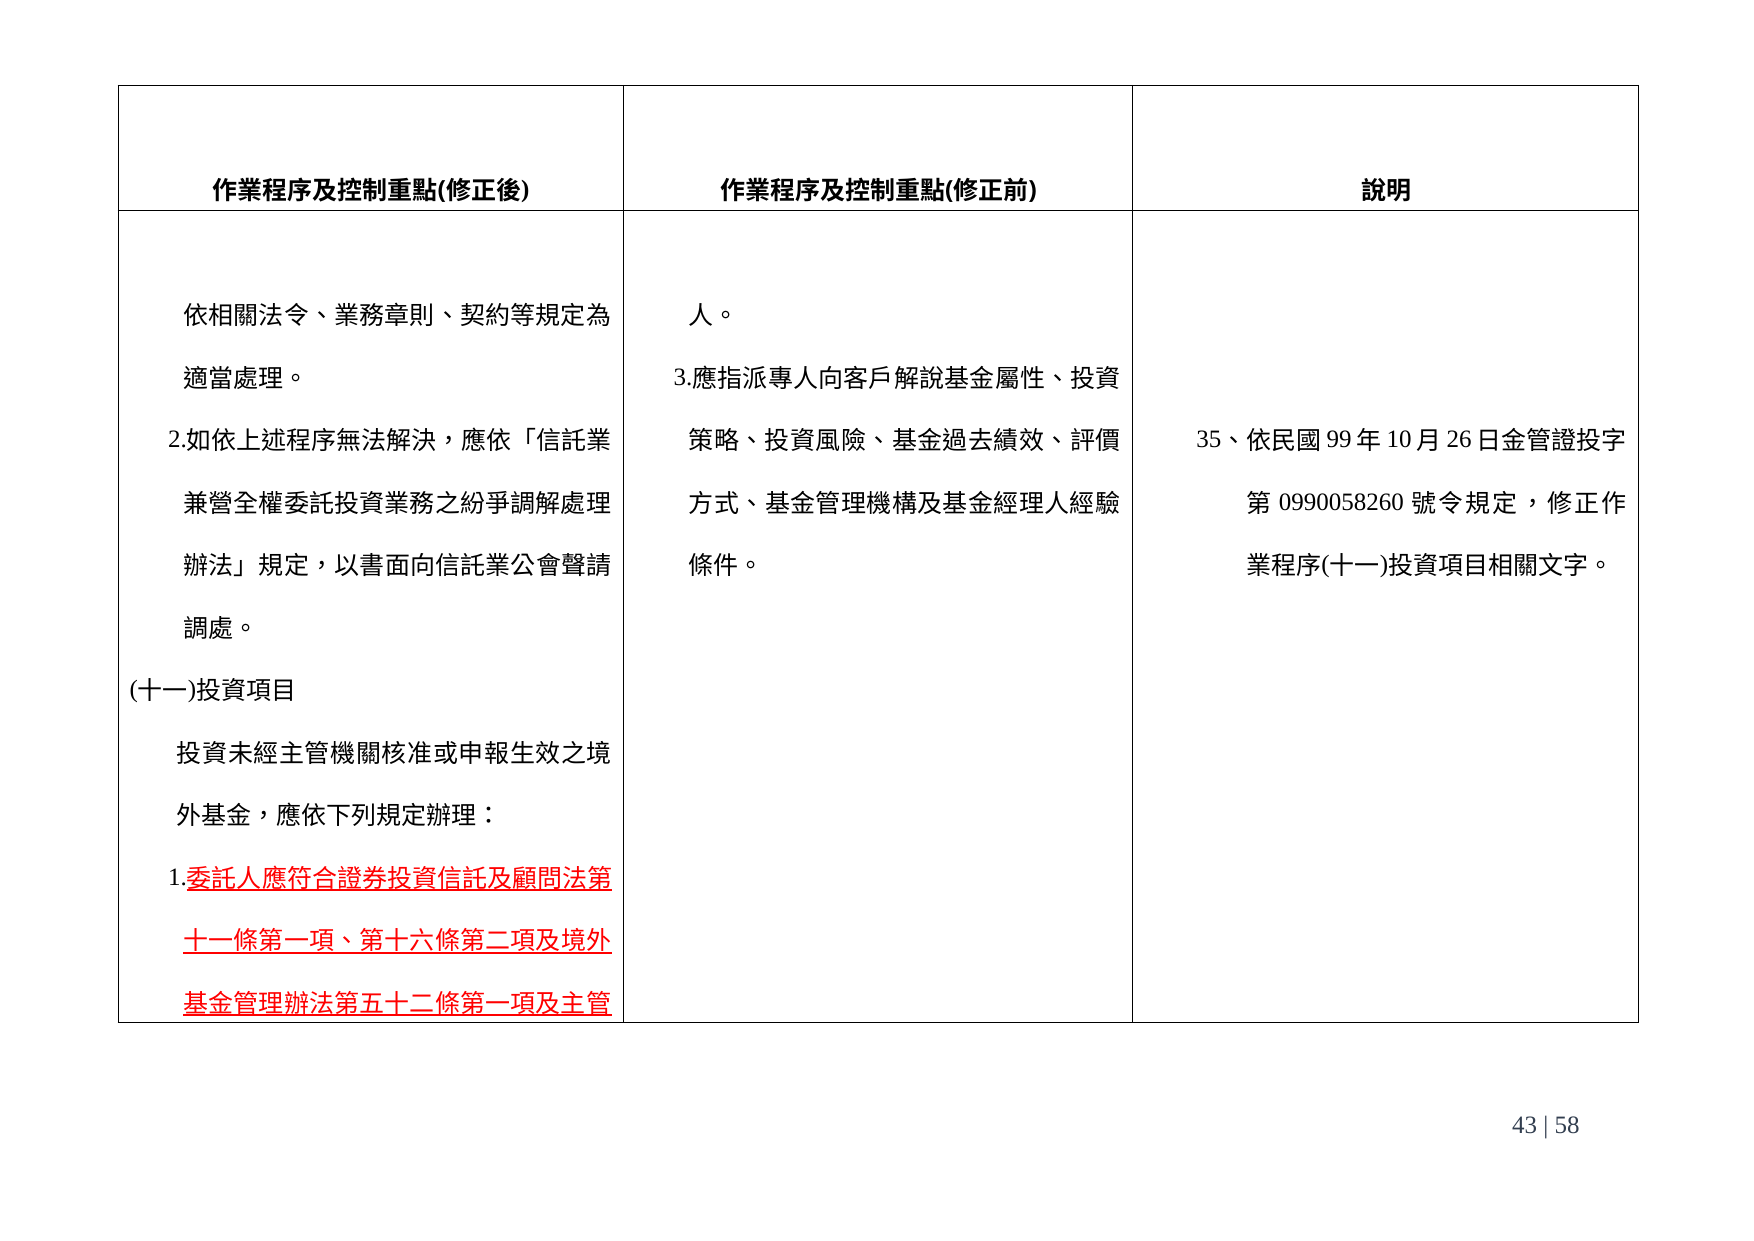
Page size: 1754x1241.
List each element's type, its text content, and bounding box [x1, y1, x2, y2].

table_cell 人。 3.應指派專人向客戶解說基金屬性、投資策略、投資風險、基金過去績效、評價方式、基金管理機構及基金經理人經驗條件。 [624, 211, 1132, 1022]
table_cell 依相關法令、業務章則、契約等規定為適當處理。 2.如依上述程序無法解決，應依「信託業兼營全權委託投資業務之紛爭調解處理辦法」規定，以書面向信託業公會聲請調處。 (十一)投資項目 投資未經主管機關核准或申報生效之境外基金，應依下列規定辦理： 1.委託人應符合證券投資信託及顧問法第十一條第一項、第十六條第二項及境外基金管理辦法第五十二條第一項及主管 [119, 211, 623, 1022]
table_header 說明 [1133, 86, 1638, 210]
table_header 作業程序及控制重點(修正後) [119, 86, 623, 210]
table_cell 參考「信託業內部控制制度標準規範」其他篇章之體例，刪除序文。 配合「信託業防制洗錢注意事項範本」修正名稱為「信託業防制洗錢及打擊資恐注意事項範本」，修正範本名稱，以下修正亦同。 依「信託業兼營全權委託投資業務操作辦法」(以下簡稱本操作辦法)第八條，增定作業程序(一)之1充分瞭解客戶作業(3)。 依本操作辦法第九條第一項，修正作業程序(一)之1充分瞭解客戶作業(4)。 依本操作辦法第九條第二項規定，修正作業程序(一)之1充分瞭解客戶作業(5)。 依本操作辦法第九條第三項規定，增訂作業程序(一)之1充分瞭解客戶作業(6)。 依本操作辦法第九條第四項及第五項規定，修正作業程序(一)之1充分瞭解客戶作業(7)。 依本操作辦法第十條第二項規定，增訂作業程序(一)之1充分瞭解客戶作業(8)。 依本操作辦法第十條第一項及第三項規定，增訂作業程序(一)之1充分瞭解客戶作業(9)。 依本操作辦法第九條第六項及第十條第四項規定，增訂作業程序(一)之1充分瞭解客戶作業(10)。 依本操作辦法第九條第七項規定，增訂作業程序(一)之1充分瞭解客戶作業(11)。 依本操作辦法第十條第五項規定，增訂作業程序(一)之1充分瞭解客戶作業(12)。 依本操作辦法第十六條規定，修正原作業程序(一)之1充分瞭解客戶作業(5)相關內容，並配合調整項次序號。 依本操作辦法第十一條規定，修正「期貨商」為「期貨經紀商」，以下修正亦同。 依本操作辦法第十四條第一項規定，修正作業程序(一)之2簽約與帳戶開立(4)，修正「證券商」為「證券經紀商」；並新增但書規定。 依本操作辦法第十四條第二項規定，增訂作業程序(一)之2簽約與帳戶開立(5)。 依本操作辦法第十五條規定，增訂作業程序(一)之2簽約與帳戶開立(6)。 依本操作辦法第二十條規定，修正作業程序(二)之1投資或交易分析相關文字。 依本操作辦法第二十一條及第二十二條規定，修正作業程序(二)之2投資或交易決定，修正「決策人員」為「投資或交易決策人員」，以下修正亦同；並新增相關作業流程規定。 依本操作辦法第二十三條及第二十四條規定，修正作業程序(二)之3投資或交易執行相關文字。 依本操作辦法第三十一條規定，修正作業程序(二)之4投資或交易檢討(2)相關文字。 依本操作辦法第二十四條之二規定，增訂作業程序(二)之5。 依本操作辦法第二十三條之一規定，增訂作業程序(二)之6。 依本操作辦法第二十四條之一規定，增訂作業程序(二)之7。 依本操作辦法第二十五條規定，修正作業程序(三)之1覆核交易明細作業(1)相關文字。 依本操作辦法第二十七條規定，酌修作業程序(三)之2指示交割作業(1)部分文字。 依本操作辦法第二十八條規定，增訂作業程序(三)之2指示交割作業(4)作業程序。 依本操作辦法第二十九條規定，修正作業程序(三)之3作業應注意事項(4)相關文字。 依本操作辦法第十八條規定，修正作業程序(四)作業管理2相關文字。 依本操作辦法第三十條規定，修正作業程序(四)作業管理5相關文字。 依本操作辦法第三十條第五項規定，增訂作業程序(四)作業管理7。 依本操作辦法第五條規定，修正作業程序(五)廣告、業務招攬與營業促銷活動。 依本操作辦法第三十四條規定，酌修正作業程序(六)之1業務區隔作業(1)部分文字。 依本操作辦法第三十七條規定，酌修作業程序(六)之3防止委託人間利益衝突之作業部分文字。 依民國99年10月26日金管證投字第0990058260號令規定，修正作業程序(十一)投資項目相關文字。 [1133, 211, 1638, 1022]
table_header 作業程序及控制重點(修正前) [624, 86, 1132, 210]
